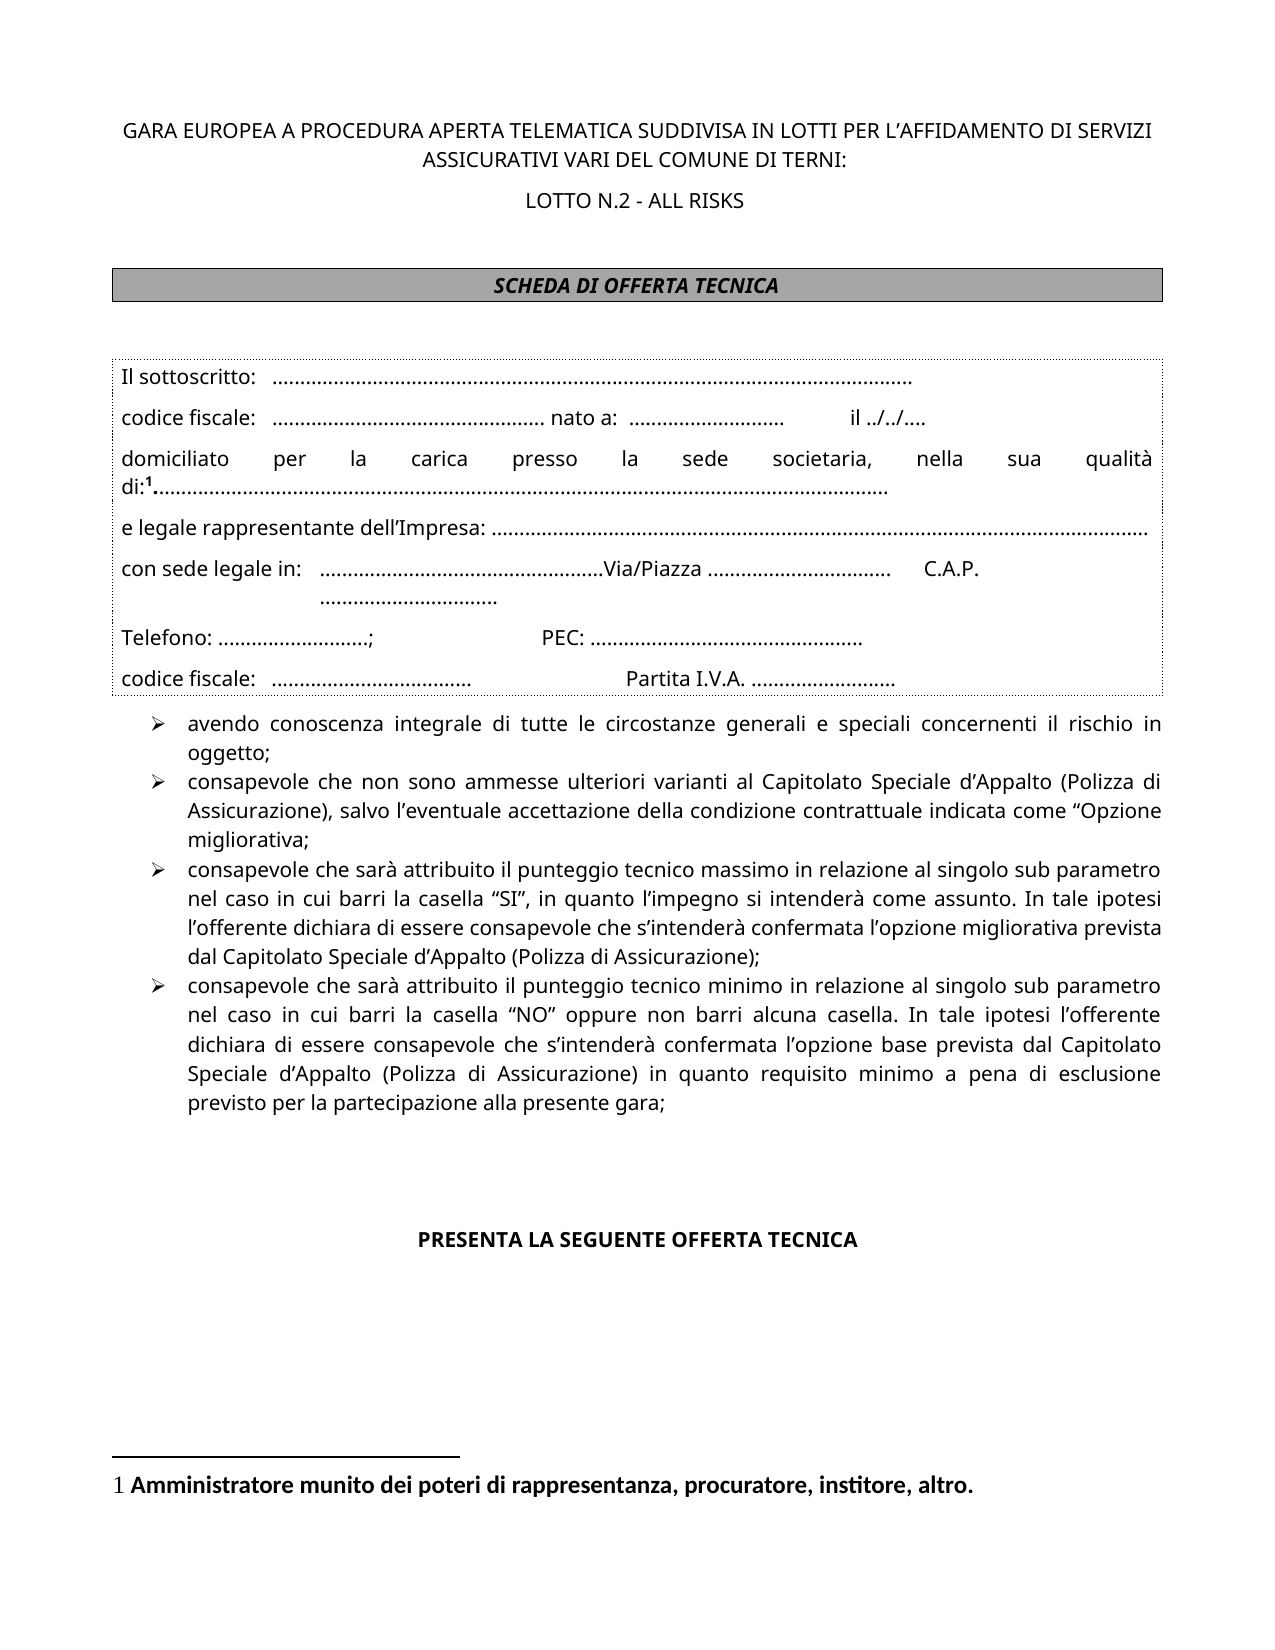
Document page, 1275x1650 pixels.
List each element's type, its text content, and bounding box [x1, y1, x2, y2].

text GARA EUROPEA A PROCEDURA APERTA TELEMATICA SUDDIVISA IN LOTTI PER L’AFFIDAMENTO DI SERVIZI ASSICURATIVI VARI DEL COMUNE DI TERNI: [112, 116, 1163, 173]
text SCHEDA DI OFFERTA TECNICA [113, 269, 1162, 301]
list avendo conoscenza integrale di tutte le circostanze generali e speciali concernenti il rischio in oggetto; [150, 708, 1163, 766]
text Il sottoscritto: ................................................................................................................... [112, 359, 1163, 390]
text codice fiscale: .................................... Partita I.V.A. .......................... [112, 662, 1163, 695]
text e legale rappresentante dell’Impresa: ...................................................................................................................... [112, 510, 1163, 541]
text con sede legale in: ...................................................Via/Piazza ................................. C.A.P. ................................ [112, 551, 1163, 611]
list consapevole che non sono ammesse ulteriori varianti al Capitolato Speciale d’Appalto (Polizza di Assicurazione), salvo l’eventuale accettazione della condizione contrattuale indicata come “Opzione migliorativa; [150, 766, 1163, 854]
text Amministratore munito dei poteri di rappresentanza, procuratore, institore, altro. [112, 1469, 1163, 1500]
list consapevole che sarà attribuito il punteggio tecnico massimo in relazione al singolo sub parametro nel caso in cui barri la casella “SI”, in quanto l’impegno si intenderà come assunto. In tale ipotesi l’offerente dichiara di essere consapevole che s’intenderà confermata l’opzione migliorativa prevista dal Capitolato Speciale d’Appalto (Polizza di Assicurazione); [150, 854, 1163, 970]
text Telefono: ...........................; PEC: ................................................. [112, 621, 1163, 652]
text codice fiscale: ................................................. nato a: ............................ il ../../.... [112, 400, 1163, 431]
text domiciliato per la carica presso la sede societaria, nella sua qualità di:.................................................................................................................................... [112, 441, 1163, 501]
text PRESENTA LA SEGUENTE OFFERTA TECNICA [112, 1225, 1163, 1253]
list consapevole che sarà attribuito il punteggio tecnico minimo in relazione al singolo sub parametro nel caso in cui barri la casella “NO” oppure non barri alcuna casella. In tale ipotesi l’offerente dichiara di essere consapevole che s’intenderà confermata l’opzione base prevista dal Capitolato Speciale d’Appalto (Polizza di Assicurazione) in quanto requisito minimo a pena di esclusione previsto per la partecipazione alla presente gara; [150, 970, 1163, 1116]
text LOTTO N.2 - ALL RISKS [112, 186, 1163, 214]
